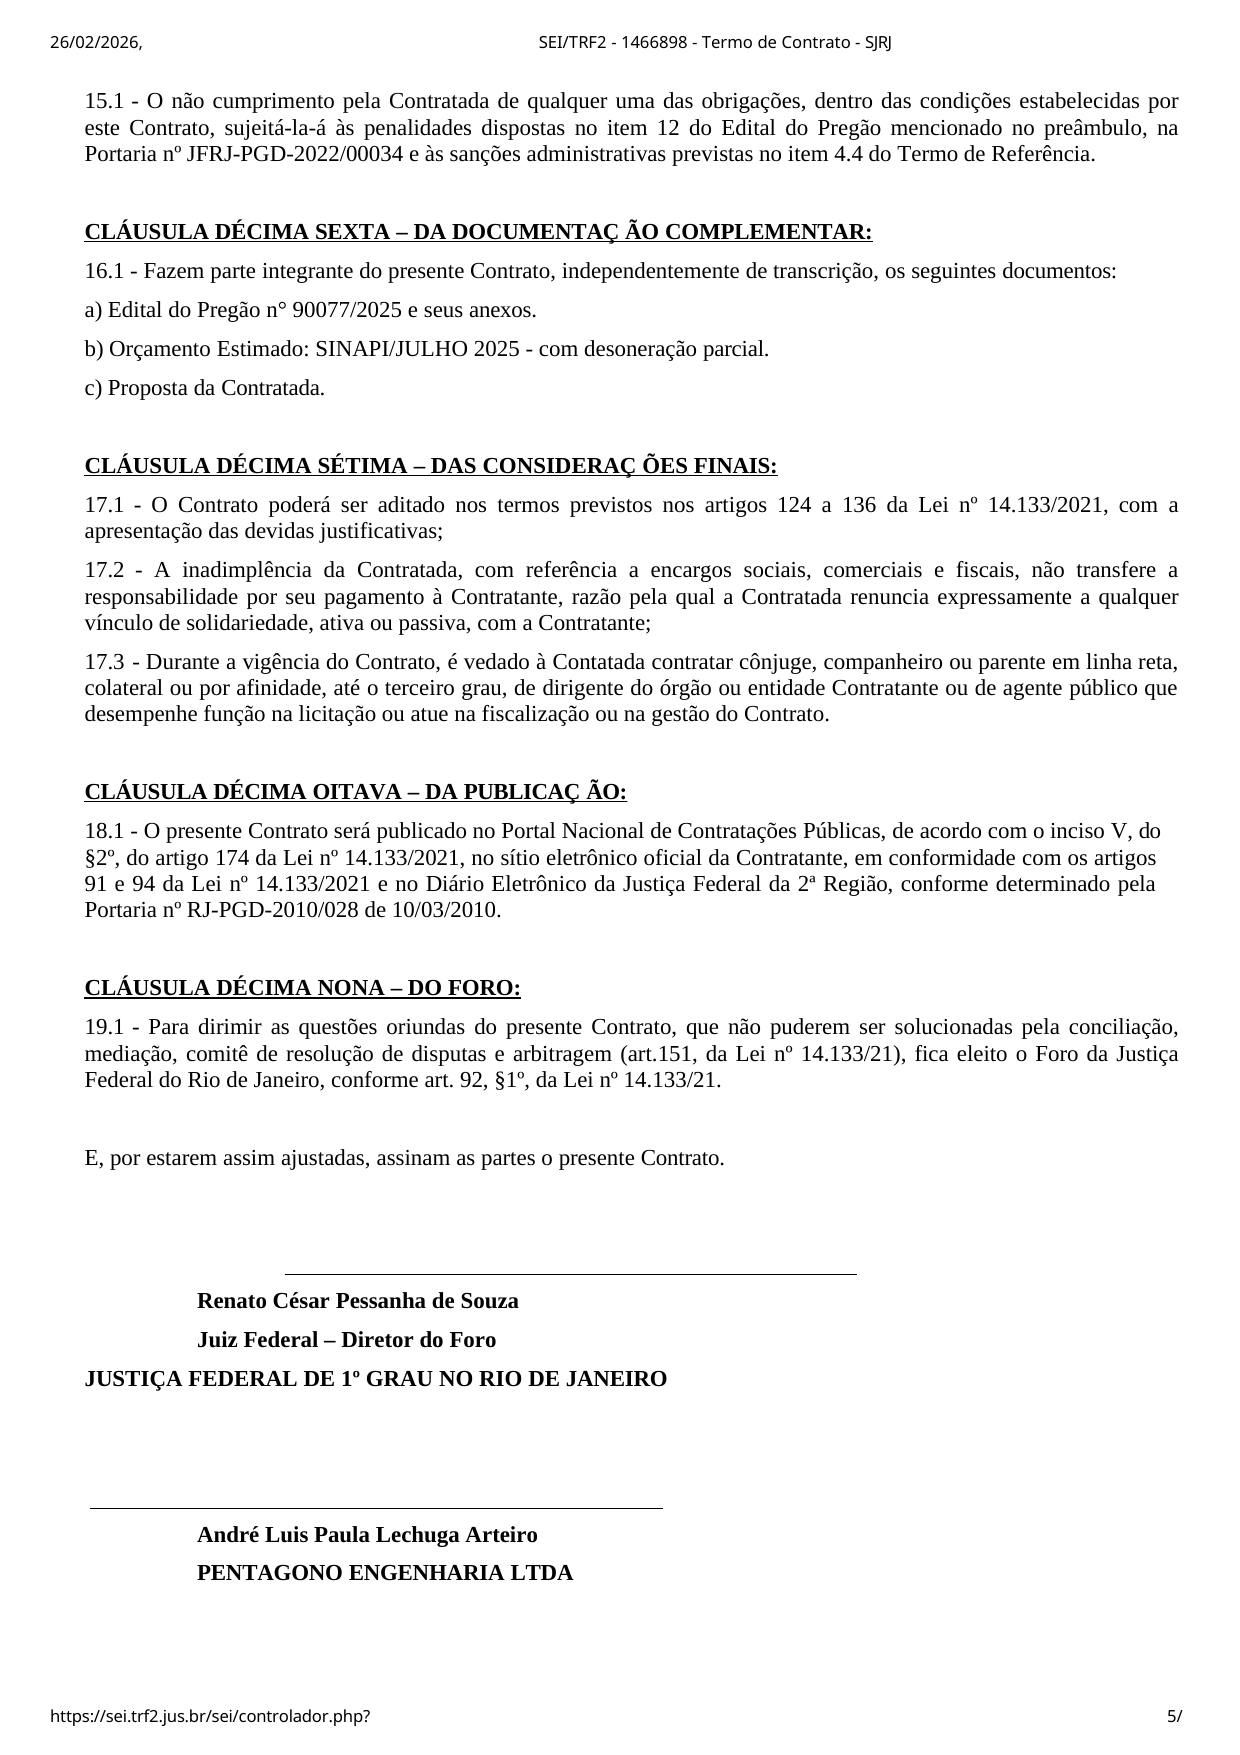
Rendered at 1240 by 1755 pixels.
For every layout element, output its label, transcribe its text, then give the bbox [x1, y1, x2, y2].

list - Para dirimir as questões oriundas do presente Contrato, que não puderem ser solucionadas pela conciliação, mediação, comitê de resolução de disputas e arbitragem (art.151, da Lei nº 14.133/21), fica eleito o Foro da Justiça Federal do Rio de Janeiro, conforme art. 92, §1º, da Lei nº 14.133/21. [84, 1013, 1181, 1092]
text André Luis Paula Lechuga Arteiro PENTAGONO ENGENHARIA LTDA [197, 1521, 682, 1586]
text JUSTIÇA FEDERAL DE 1º GRAU NO RIO DE JANEIRO [84, 1365, 1181, 1391]
subtitle CLÁUSULA DÉCIMA NONA – DO FORO: [84, 974, 1181, 1001]
list Edital do Pregão n° 90077/2025 e seus anexos. [84, 296, 1181, 322]
list Proposta da Contratada. [84, 374, 1181, 400]
text §2º, do artigo 174 da Lei nº 14.133/2021, no sítio eletrônico oficial da Contratante, em conformidade com os artigos 91 e 94 da Lei nº 14.133/2021 e no Diário Eletrônico da Justiça Federal da 2ª Região, conforme determinado pela Portaria nº RJ-PGD-2010/028 de 10/03/2010. [84, 844, 1158, 923]
subtitle CLÁUSULA DÉCIMA OITAVA – DA PUBLICAÇ ÃO: [84, 778, 1181, 804]
list - O Contrato poderá ser aditado nos termos previstos nos artigos 124 a 136 da Lei nº 14.133/2021, com a apresentação das devidas justificativas; [84, 491, 1181, 544]
list - Fazem parte integrante do presente Contrato, independentemente de transcrição, os seguintes documentos: [84, 257, 1181, 283]
subtitle CLÁUSULA DÉCIMA SÉTIMA – DAS CONSIDERAÇ ÕES FINAIS: [84, 452, 1181, 478]
list - A inadimplência da Contratada, com referência a encargos sociais, comerciais e fiscais, não transfere a responsabilidade por seu pagamento à Contratante, razão pela qual a Contratada renuncia expressamente a qualquer vínculo de solidariedade, ativa ou passiva, com a Contratante; [84, 556, 1181, 635]
list - Durante a vigência do Contrato, é vedado à Contatada contratar cônjuge, companheiro ou parente em linha reta, colateral ou por afinidade, até o terceiro grau, de dirigente do órgão ou entidade Contratante ou de agente público que desempenhe função na licitação ou atue na fiscalização ou na gestão do Contrato. [84, 648, 1181, 727]
list - O não cumprimento pela Contratada de qualquer uma das obrigações, dentro das condições estabelecidas por este Contrato, sujeitá-la-á às penalidades dispostas no item 12 do Edital do Pregão mencionado no preâmbulo, na Portaria nº JFRJ-PGD-2022/00034 e às sanções administrativas previstas no item 4.4 do Termo de Referência. [84, 87, 1181, 166]
list Orçamento Estimado: SINAPI/JULHO 2025 - com desoneração parcial. [84, 335, 1181, 361]
text E, por estarem assim ajustadas, assinam as partes o presente Contrato. [84, 1144, 1181, 1170]
subtitle CLÁUSULA DÉCIMA SEXTA – DA DOCUMENTAÇ ÃO COMPLEMENTAR: [84, 218, 1181, 244]
list - O presente Contrato será publicado no Portal Nacional de Contratações Públicas, de acordo com o inciso V, do [84, 817, 1181, 844]
text Renato César Pessanha de Souza Juiz Federal – Diretor do Foro [197, 1287, 553, 1352]
